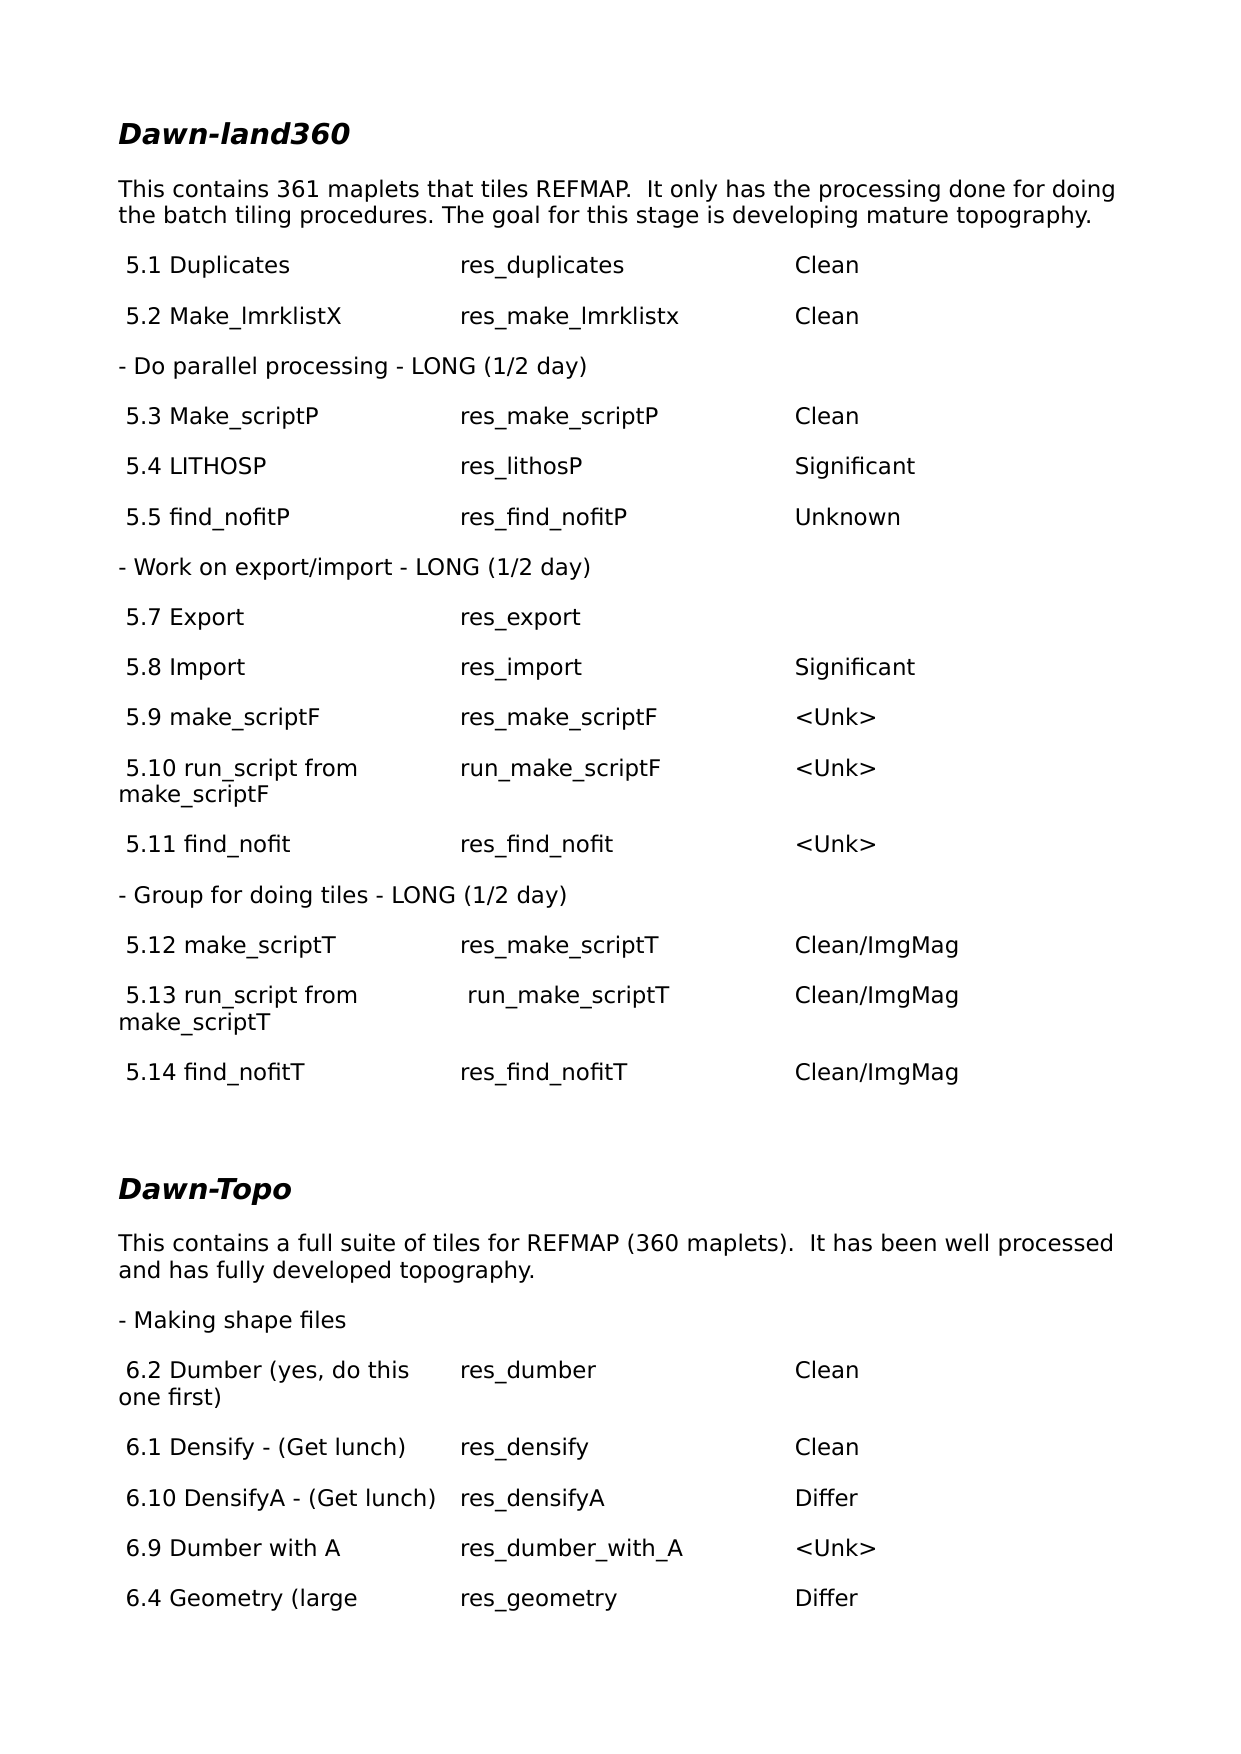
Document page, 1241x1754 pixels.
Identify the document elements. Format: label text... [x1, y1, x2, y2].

table_header 5.7 Export [118, 593, 453, 643]
table_header 6.2 Dumber (yes, do this one first) [118, 1346, 453, 1423]
text - Work on export/import - LONG (1/2 day) [118, 554, 1122, 581]
table_cell 6.1 Densify - (Get lunch) [118, 1423, 453, 1473]
table_cell 5.2 Make_lmrklistX [118, 291, 453, 341]
text This contains a full suite of tiles for REFMAP (360 maplets). It has been well processed and has fully developed topography. [118, 1231, 1122, 1284]
table_cell res_geometry [453, 1573, 787, 1623]
table_cell 5.13 run_script from make_scriptT [118, 971, 453, 1047]
table_cell 5.8 Import [118, 643, 453, 693]
table_cell 5.9 make_scriptF [118, 693, 453, 743]
table_cell 5.10 run_script from make_scriptF [118, 743, 453, 820]
table_cell 5.4 LITHOSP [118, 442, 453, 492]
table_cell run_make_scriptF [453, 743, 787, 820]
table_header res_make_scriptT [453, 920, 787, 971]
table_header 5.3 Make_scriptP [118, 392, 453, 442]
table_header Clean [787, 1346, 1122, 1423]
table_header res_duplicates [453, 241, 787, 291]
table_cell Clean [787, 1423, 1122, 1473]
table_cell Differ [787, 1573, 1122, 1623]
table_cell res_dumber_with_A [453, 1523, 787, 1573]
table_cell res_densify [453, 1423, 787, 1473]
table_cell Differ [787, 1473, 1122, 1523]
table_cell res_import [453, 643, 787, 693]
table_cell res_make_scriptF [453, 693, 787, 743]
table_cell Unknown [787, 492, 1122, 542]
table_cell <Unk> [787, 1523, 1122, 1573]
table_cell Significant [787, 643, 1122, 693]
table_header res_dumber [453, 1346, 787, 1423]
table_header res_export [453, 593, 787, 643]
table_header 5.1 Duplicates [118, 241, 453, 291]
table_header 5.12 make_scriptT [118, 920, 453, 971]
table_header Clean [787, 392, 1122, 442]
table_cell 5.14 find_nofitT [118, 1048, 453, 1098]
table_cell 6.4 Geometry (large [118, 1573, 453, 1623]
table_cell Clean/ImgMag [787, 971, 1122, 1047]
table_cell res_find_nofitP [453, 492, 787, 542]
table_cell Clean/ImgMag [787, 1048, 1122, 1098]
table_cell res_find_nofitT [453, 1048, 787, 1098]
subtitle Dawn-land360 [118, 118, 1122, 152]
table_cell 6.10 DensifyA - (Get lunch) [118, 1473, 453, 1523]
table_header Clean/ImgMag [787, 920, 1122, 971]
subtitle Dawn-Topo [118, 1173, 1122, 1206]
table_cell Clean [787, 291, 1122, 341]
table_cell res_find_nofit [453, 820, 787, 870]
table_header res_make_scriptP [453, 392, 787, 442]
table_header [787, 593, 1122, 643]
table_cell run_make_scriptT [453, 971, 787, 1047]
text - Do parallel processing - LONG (1/2 day) [118, 353, 1122, 380]
text - Making shape files [118, 1307, 1122, 1334]
table_cell 5.5 find_nofitP [118, 492, 453, 542]
text - Group for doing tiles - LONG (1/2 day) [118, 882, 1122, 908]
table_cell <Unk> [787, 693, 1122, 743]
table_cell 5.11 find_nofit [118, 820, 453, 870]
table_cell 6.9 Dumber with A [118, 1523, 453, 1573]
table_cell res_make_lmrklistx [453, 291, 787, 341]
table_cell <Unk> [787, 743, 1122, 820]
table_header Clean [787, 241, 1122, 291]
table_cell res_densifyA [453, 1473, 787, 1523]
table_cell <Unk> [787, 820, 1122, 870]
table_cell Significant [787, 442, 1122, 492]
text This contains 361 maplets that tiles REFMAP. It only has the processing done for doing the batch tiling procedures. The goal for this stage is developing mature topography. [118, 176, 1122, 229]
table_cell res_lithosP [453, 442, 787, 492]
